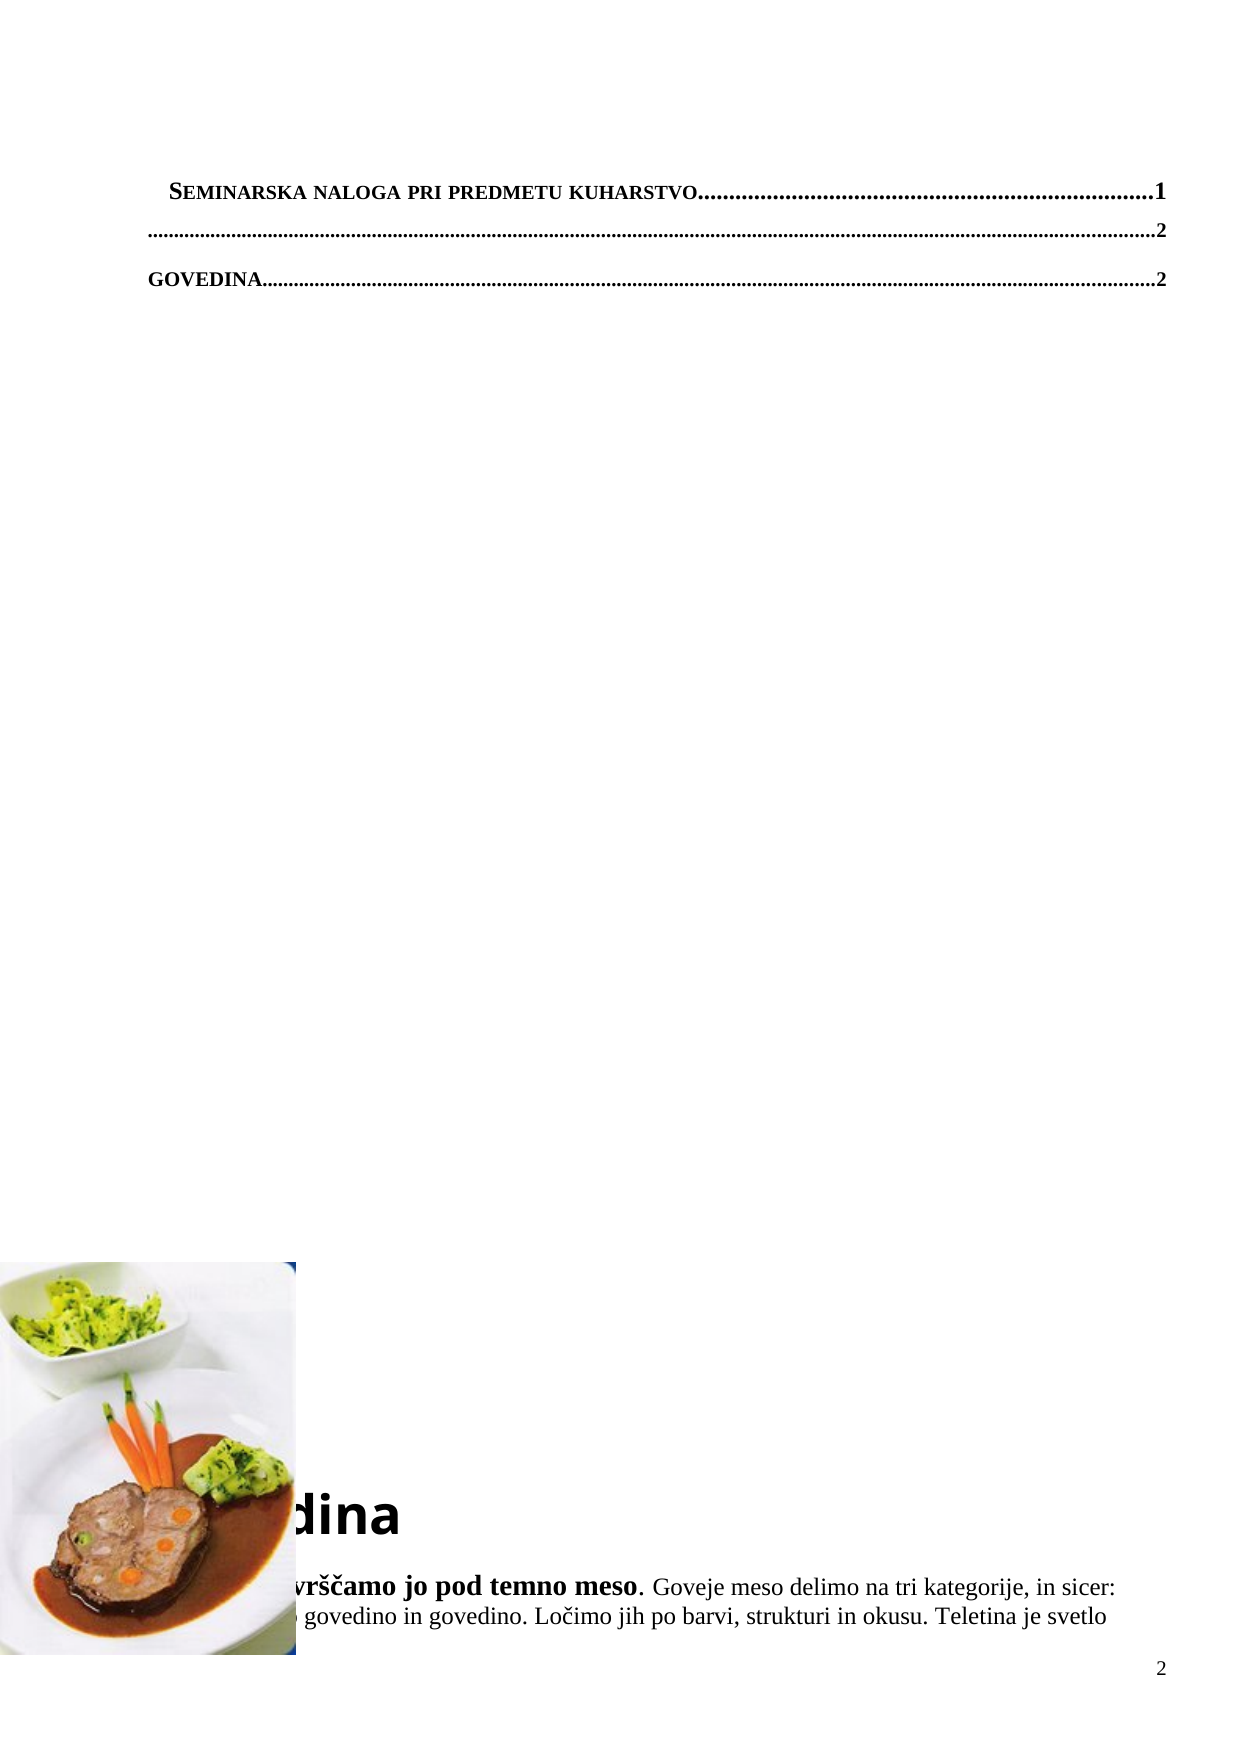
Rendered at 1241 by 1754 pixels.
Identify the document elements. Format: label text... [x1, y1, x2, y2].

text 2 [148, 218, 1167, 242]
text Seminarska naloga pri predmetu kuharstvo 1 [168, 176, 1167, 205]
text Govedina 2 [148, 267, 1167, 291]
subtitle Govedina [296, 1477, 1167, 1550]
subtitle Govedina [296, 1510, 306, 1528]
picture [0, 1262, 296, 1655]
text Govedino uvrščamo jo pod temno meso. Goveje meso delimo na tri kategorije, in sicer: teletino, mlado govedino in govedino. Ločimo jih po barvi, strukturi in okusu. Teletina je svetlo blede do rahlo rdečkaste barve, nežne strukture z malo maščob in blagega okusa. Mlada govedina je rožnato rdeče barve, nekoliko bolj grobe strukture in bolj karakterističnega okusa. Govedina pa je temno rdeče barve, še nekoliko bolj grobe strukture in še bolj karakterističnega okusa po govedini. Posamezni kosi mesa imajo lahko svetlejši ali temnejši odtenek barve. Trdota mesa in tudi čas priprave naraščata od teletine do govedine. Goveje meso lahko [296, 1568, 1167, 1630]
